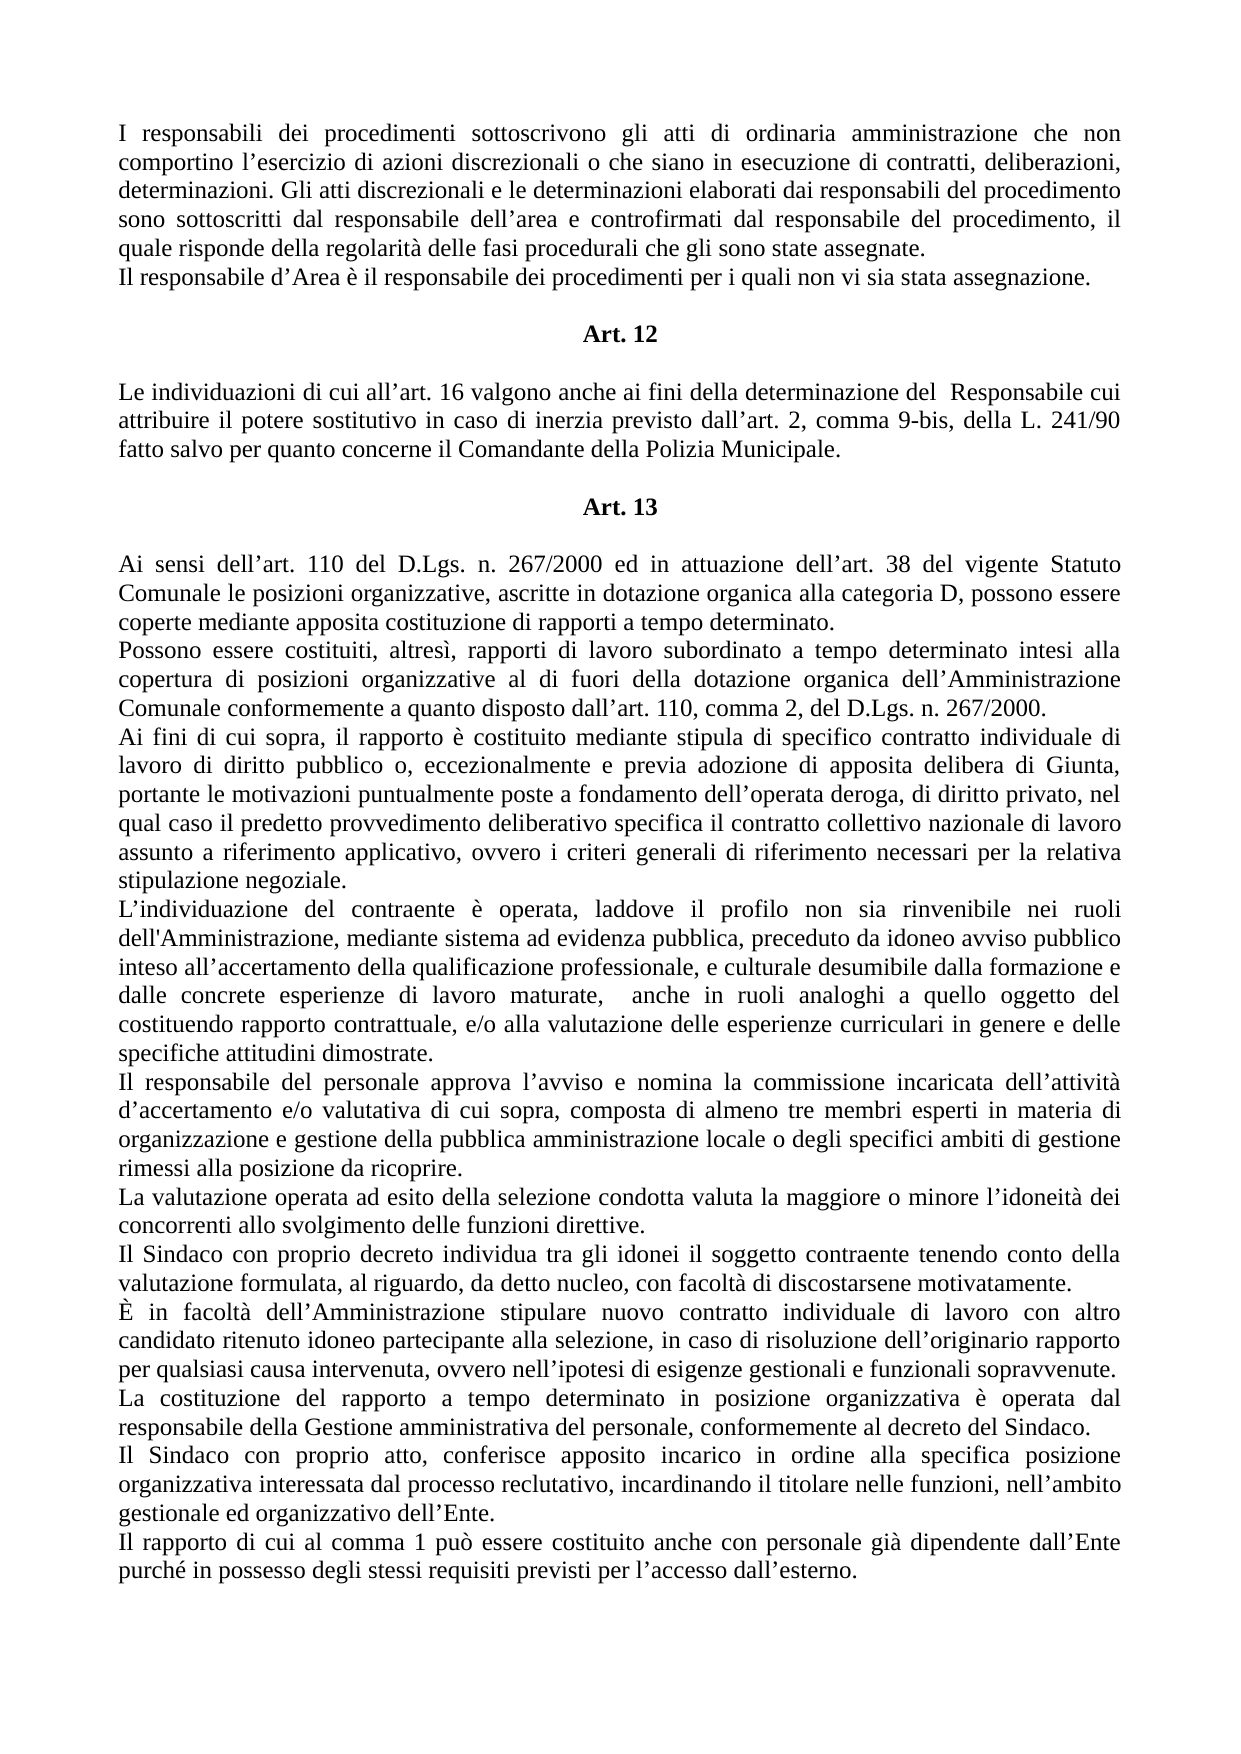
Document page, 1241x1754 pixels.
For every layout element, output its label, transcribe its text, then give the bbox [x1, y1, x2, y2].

text I responsabili dei procedimenti sottoscrivono gli atti di ordinaria amministrazione che non comportino l’esercizio di azioni discrezionali o che siano in esecuzione di contratti, deliberazioni, determinazioni. Gli atti discrezionali e le determinazioni elaborati dai responsabili del procedimento sono sottoscritti dal responsabile dell’area e controfirmati dal responsabile del procedimento, il quale risponde della regolarità delle fasi procedurali che gli sono state assegnate. [118, 118, 1122, 262]
text Il rapporto di cui al comma 1 può essere costituito anche con personale già dipendente dall’Ente purché in possesso degli stessi requisiti previsti per l’accesso dall’esterno. [118, 1527, 1122, 1584]
text Ai fini di cui sopra, il rapporto è costituito mediante stipula di specifico contratto individuale di lavoro di diritto pubblico o, eccezionalmente e previa adozione di apposita delibera di Giunta, portante le motivazioni puntualmente poste a fondamento dell’operata deroga, di diritto privato, nel qual caso il predetto provvedimento deliberativo specifica il contratto collettivo nazionale di lavoro assunto a riferimento applicativo, ovvero i criteri generali di riferimento necessari per la relativa stipulazione negoziale. [118, 722, 1122, 894]
text La valutazione operata ad esito della selezione condotta valuta la maggiore o minore l’idoneità dei concorrenti allo svolgimento delle funzioni direttive. [118, 1182, 1122, 1239]
text Il Sindaco con proprio decreto individua tra gli idonei il soggetto contraente tenendo conto della valutazione formulata, al riguardo, da detto nucleo, con facoltà di discostarsene motivatamente. [118, 1239, 1122, 1297]
text È in facoltà dell’Amministrazione stipulare nuovo contratto individuale di lavoro con altro candidato ritenuto idoneo partecipante alla selezione, in caso di risoluzione dell’originario rapporto per qualsiasi causa intervenuta, ovvero nell’ipotesi di esigenze gestionali e funzionali sopravvenute. [118, 1297, 1122, 1383]
text L’individuazione del contraente è operata, laddove il profilo non sia rinvenibile nei ruoli dell'Amministrazione, mediante sistema ad evidenza pubblica, preceduto da idoneo avviso pubblico inteso all’accertamento della qualificazione professionale, e culturale desumibile dalla formazione e dalle concrete esperienze di lavoro maturate, anche in ruoli analoghi a quello oggetto del costituendo rapporto contrattuale, e/o alla valutazione delle esperienze curriculari in genere e delle specifiche attitudini dimostrate. [118, 894, 1122, 1067]
text Il Sindaco con proprio atto, conferisce apposito incarico in ordine alla specifica posizione organizzativa interessata dal processo reclutativo, incardinando il titolare nelle funzioni, nell’ambito gestionale ed organizzativo dell’Ente. [118, 1441, 1122, 1527]
text La costituzione del rapporto a tempo determinato in posizione organizzativa è operata dal responsabile della Gestione amministrativa del personale, conformemente al decreto del Sindaco. [118, 1383, 1122, 1441]
text Il responsabile d’Area è il responsabile dei procedimenti per i quali non vi sia stata assegnazione. [118, 262, 1122, 291]
text Il responsabile del personale approva l’avviso e nomina la commissione incaricata dell’attività d’accertamento e/o valutativa di cui sopra, composta di almeno tre membri esperti in materia di organizzazione e gestione della pubblica amministrazione locale o degli specifici ambiti di gestione rimessi alla posizione da ricoprire. [118, 1067, 1122, 1182]
text Possono essere costituiti, altresì, rapporti di lavoro subordinato a tempo determinato intesi alla copertura di posizioni organizzative al di fuori della dotazione organica dell’Amministrazione Comunale conformemente a quanto disposto dall’art. 110, comma 2, del D.Lgs. n. 267/2000. [118, 636, 1122, 722]
text Ai sensi dell’art. 110 del D.Lgs. n. 267/2000 ed in attuazione dell’art. 38 del vigente Statuto Comunale le posizioni organizzative, ascritte in dotazione organica alla categoria D, possono essere coperte mediante apposita costituzione di rapporti a tempo determinato. [118, 549, 1122, 636]
text Art. 13 [118, 492, 1122, 521]
text Le individuazioni di cui all’art. 16 valgono anche ai fini della determinazione del Responsabile cui attribuire il potere sostitutivo in caso di inerzia previsto dall’art. 2, comma 9-bis, della L. 241/90 fatto salvo per quanto concerne il Comandante della Polizia Municipale. [118, 377, 1122, 463]
text Art. 12 [118, 319, 1122, 348]
